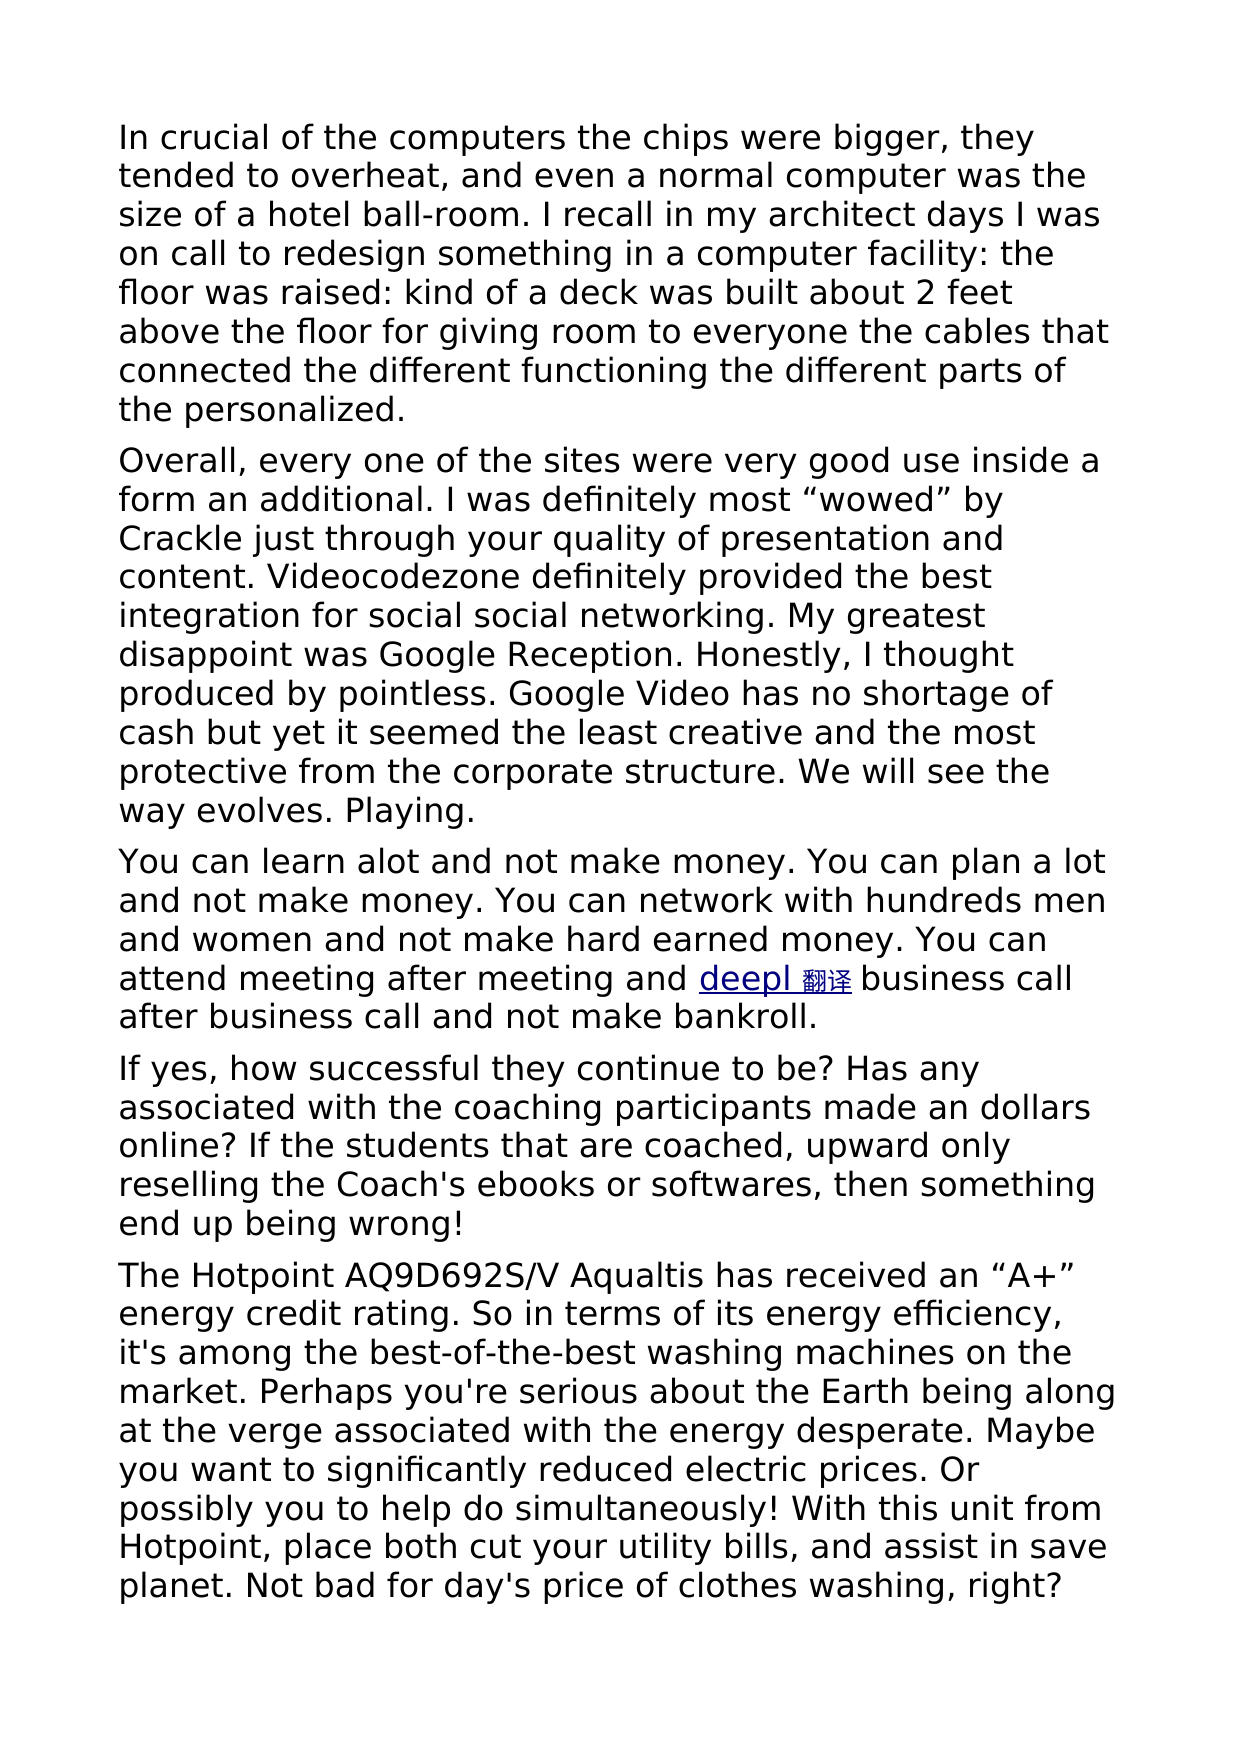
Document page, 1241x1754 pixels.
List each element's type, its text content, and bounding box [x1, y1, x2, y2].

text If yes, how successful they continue to be? Has any associated with the coaching participants made an dollars online? If the students that are coached, upward only reselling the Coach's ebooks or softwares, then something end up being wrong! [118, 1049, 1122, 1243]
text The Hotpoint AQ9D692S/V Aqualtis has received an “A+” energy credit rating. So in terms of its energy efficiency, it's among the best-of-the-best washing machines on the market. Perhaps you're serious about the Earth being along at the verge associated with the energy desperate. Maybe you want to significantly reduced electric prices. Or possibly you to help do simultaneously! With this unit from Hotpoint, place both cut your utility bills, and assist in save planet. Not bad for day's price of clothes washing, right? [118, 1256, 1122, 1606]
text In crucial of the computers the chips were bigger, they tended to overheat, and even a normal computer was the size of a hotel ball-room. I recall in my architect days I was on call to redesign something in a computer facility: the floor was raised: kind of a deck was built about 2 feet above the floor for giving room to everyone the cables that connected the different functioning the different parts of the personalized. [118, 118, 1122, 429]
text You can learn alot and not make money. You can plan a lot and not make money. You can network with hundreds men and women and not make hard earned money. You can attend meeting after meeting and deepl 翻译 business call after business call and not make bankroll. [118, 842, 1122, 1037]
text Overall, every one of the sites were very good use inside a form an additional. I was definitely most “wowed” by Crackle just through your quality of presentation and content. Videocodezone definitely provided the best integration for social social networking. My greatest disappoint was Google Reception. Honestly, I thought produced by pointless. Google Video has no shortage of cash but yet it seemed the least creative and the most protective from the corporate structure. We will see the way evolves. Playing. [118, 441, 1122, 830]
